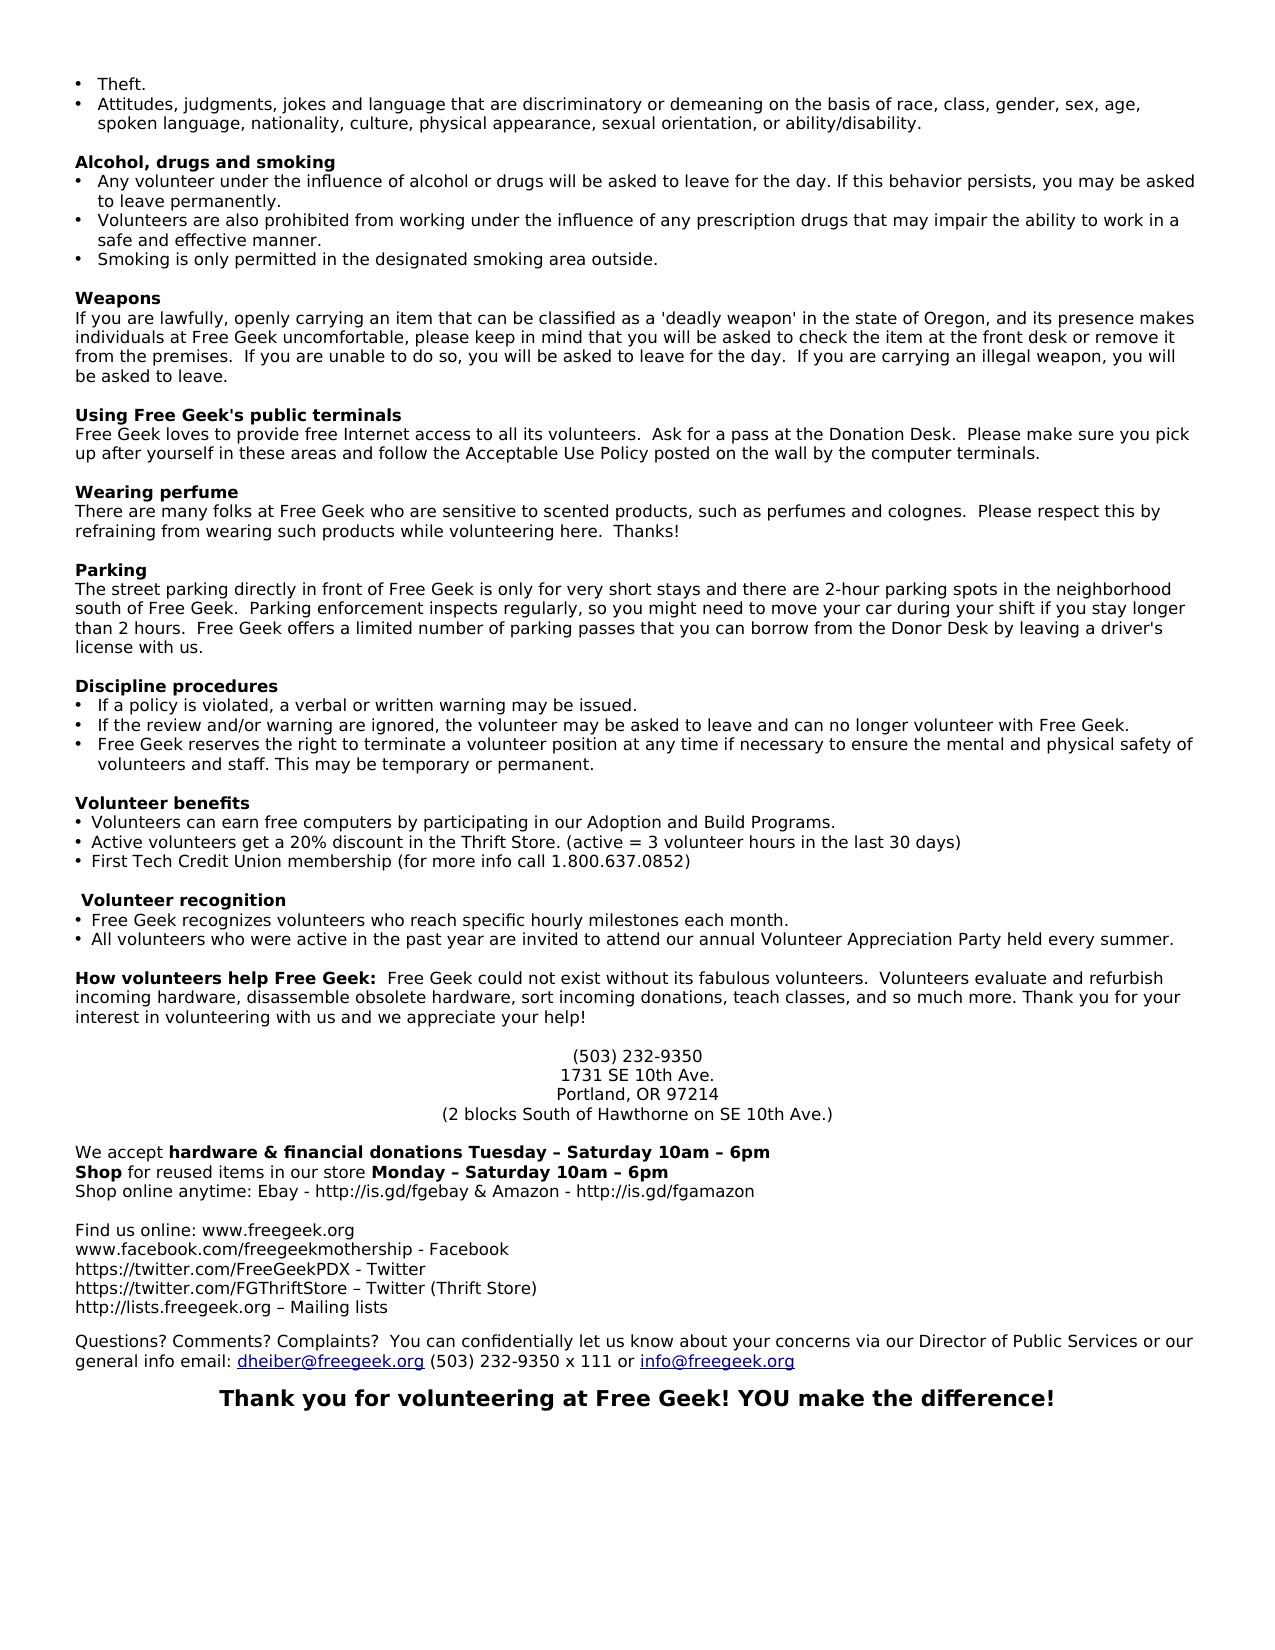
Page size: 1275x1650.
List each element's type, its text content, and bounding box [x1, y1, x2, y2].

text There are many folks at Free Geek who are sensitive to scented products, such as perfumes and colognes. Please respect this by refraining from wearing such products while volunteering here. Thanks! [75, 502, 1200, 541]
text Free Geek loves to provide free Internet access to all its volunteers. Ask for a pass at the Donation Desk. Please make sure you pick up after yourself in these areas and follow the Acceptable Use Policy posted on the wall by the computer terminals. [75, 425, 1200, 463]
list Active volunteers get a 20% discount in the Thrift Store. (active = 3 volunteer hours in the last 30 days) [75, 832, 1200, 852]
text 1731 SE 10th Ave. [75, 1066, 1200, 1085]
text Portland, OR 97214 [75, 1085, 1200, 1104]
text https://twitter.com/FGThriftStore – Twitter (Thrift Store) [75, 1279, 1200, 1298]
list First Tech Credit Union membership (for more info call 1.800.637.0852) [75, 852, 1200, 872]
list All volunteers who were active in the past year are invited to attend our annual Volunteer Appreciation Party held every summer. [75, 930, 1200, 949]
text Thank you for volunteering at Free Geek! YOU make the difference! [75, 1386, 1200, 1411]
text Wearing perfume [75, 483, 1200, 502]
text Shop for reused items in our store Monday – Saturday 10am – 6pm [75, 1163, 1200, 1182]
text www.facebook.com/freegeekmothership - Facebook [75, 1240, 1200, 1259]
text (503) 232-9350 [75, 1046, 1200, 1066]
text Volunteer recognition [75, 891, 1200, 910]
list If the review and/or warning are ignored, the volunteer may be asked to leave and can no longer volunteer with Free Geek. [75, 716, 1200, 735]
text Discipline procedures [75, 677, 1200, 696]
list Any volunteer under the influence of alcohol or drugs will be asked to leave for the day. If this behavior persists, you may be asked to leave permanently. [75, 172, 1200, 211]
text Weapons [75, 289, 1200, 308]
list Volunteers are also prohibited from working under the influence of any prescription drugs that may impair the ability to work in a safe and effective manner. [75, 211, 1200, 250]
text Parking [75, 560, 1200, 580]
text How volunteers help Free Geek: Free Geek could not exist without its fabulous volunteers. Volunteers evaluate and refurbish incoming hardware, disassemble obsolete hardware, sort incoming donations, teach classes, and so much more. Thank you for your interest in volunteering with us and we appreciate your help! [75, 969, 1200, 1027]
text Questions? Comments? Complaints? You can confidentially let us know about your concerns via our Director of Public Services or our general info email: dheiber@freegeek.org (503) 232-9350 x 111 or info@freegeek.org [75, 1332, 1200, 1371]
text If you are lawfully, openly carrying an item that can be classified as a 'deadly weapon' in the state of Oregon, and its presence makes individuals at Free Geek uncomfortable, please keep in mind that you will be asked to check the item at the front desk or remove it from the premises. If you are unable to do so, you will be asked to leave for the day. If you are carrying an illegal weapon, you will be asked to leave. [75, 308, 1200, 386]
text Volunteer benefits [75, 793, 1200, 813]
text Alcohol, drugs and smoking [75, 153, 1200, 172]
list Volunteers can earn free computers by participating in our Adoption and Build Programs. [75, 813, 1200, 832]
list Theft. [75, 75, 1200, 94]
list Attitudes, judgments, jokes and language that are discriminatory or demeaning on the basis of race, class, gender, sex, age, spoken language, nationality, culture, physical appearance, sexual orientation, or ability/disability. [75, 94, 1200, 133]
text Shop online anytime: Ebay - http://is.gd/fgebay & Amazon - http://is.gd/fgamazon [75, 1182, 1200, 1201]
text We accept hardware & financial donations Tuesday – Saturday 10am – 6pm [75, 1143, 1200, 1163]
text https://twitter.com/FreeGeekPDX - Twitter [75, 1259, 1200, 1279]
list Free Geek recognizes volunteers who reach specific hourly milestones each month. [75, 910, 1200, 930]
text (2 blocks South of Hawthorne on SE 10th Ave.) [75, 1104, 1200, 1124]
text Find us online: www.freegeek.org [75, 1221, 1200, 1240]
text http://lists.freegeek.org – Mailing lists [75, 1298, 1200, 1318]
list Smoking is only permitted in the designated smoking area outside. [75, 250, 1200, 270]
text Using Free Geek's public terminals [75, 405, 1200, 425]
list If a policy is violated, a verbal or written warning may be issued. [75, 696, 1200, 716]
text The street parking directly in front of Free Geek is only for very short stays and there are 2-hour parking spots in the neighborhood south of Free Geek. Parking enforcement inspects regularly, so you might need to move your car during your shift if you stay longer than 2 hours. Free Geek offers a limited number of parking passes that you can borrow from the Donor Desk by leaving a driver's license with us. [75, 580, 1200, 657]
list Free Geek reserves the right to terminate a volunteer position at any time if necessary to ensure the mental and physical safety of volunteers and staff. This may be temporary or permanent. [75, 735, 1200, 774]
